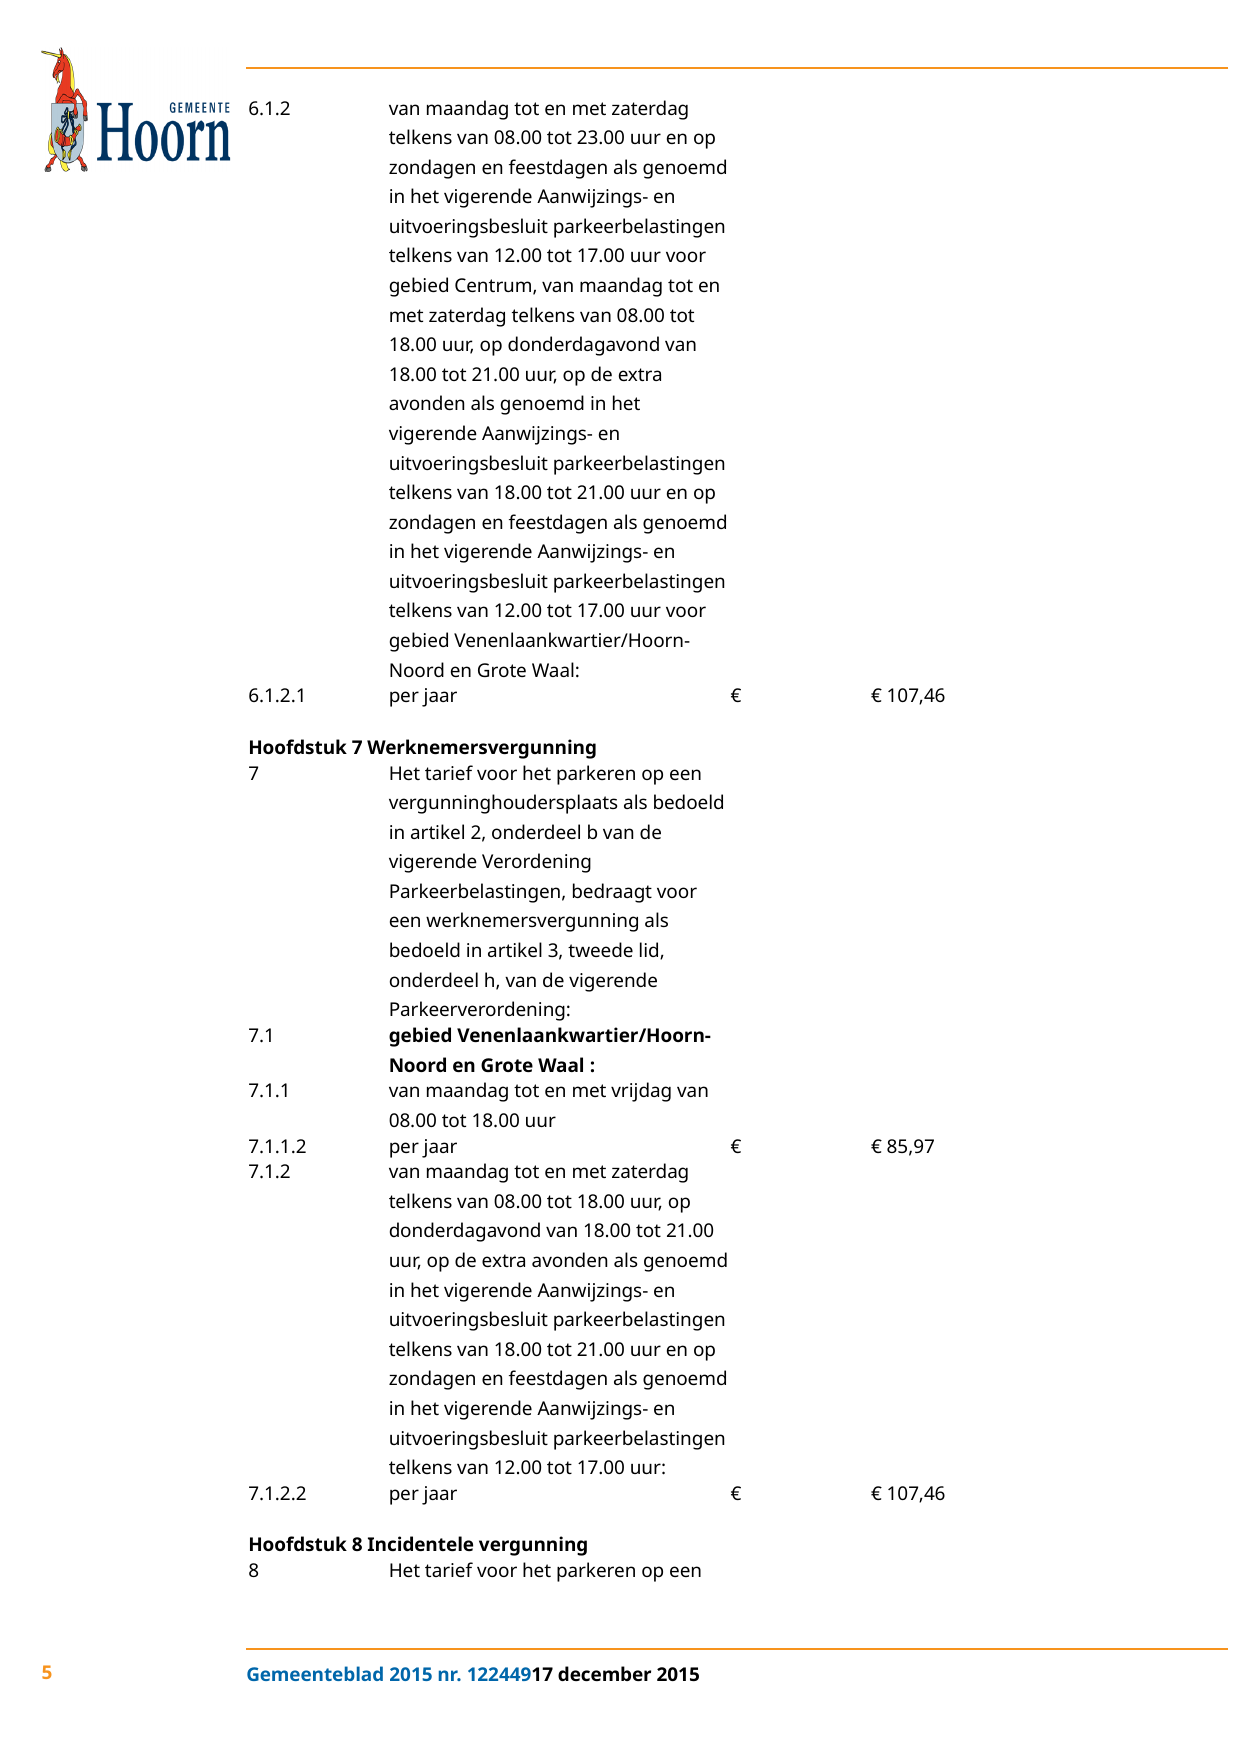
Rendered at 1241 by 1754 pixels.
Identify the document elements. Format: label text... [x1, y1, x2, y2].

table_cell [730, 1078, 871, 1133]
table_cell per jaar [389, 1133, 730, 1158]
table_cell [730, 1506, 871, 1532]
table_cell [730, 708, 871, 734]
table_cell van maandag tot en met vrijdag van 08.00 tot 18.00 uur [389, 1078, 730, 1133]
table_cell 7.1.1.2 [248, 1133, 388, 1158]
table_cell 7.1.2 [248, 1159, 388, 1480]
table_cell [730, 760, 871, 1022]
table_cell [1011, 1532, 1152, 1557]
table_cell [871, 1078, 1011, 1133]
table_cell [871, 1022, 1011, 1077]
table_cell [248, 708, 388, 734]
table_cell [871, 1557, 1011, 1583]
table_cell [1011, 1022, 1152, 1077]
table_cell [871, 1159, 1011, 1480]
table_cell [730, 1159, 871, 1480]
table_cell [1011, 95, 1152, 683]
table_cell [871, 95, 1011, 683]
table_cell Het tarief voor het parkeren op een [389, 1557, 730, 1583]
table_cell [871, 1506, 1011, 1532]
table_cell per jaar [389, 1480, 730, 1506]
table_cell [1011, 734, 1152, 760]
table_cell [1011, 708, 1152, 734]
table_cell [871, 760, 1011, 1022]
table_cell [871, 734, 1011, 760]
table_cell 8 [248, 1557, 388, 1583]
table_cell 6.1.2 [248, 95, 388, 683]
table_cell € 85,97 [871, 1133, 1011, 1158]
table_cell [730, 1022, 871, 1077]
table_cell 7.1 [248, 1022, 388, 1077]
table_cell € [730, 1480, 871, 1506]
table_cell [1011, 760, 1152, 1022]
picture [41, 47, 231, 172]
table_cell [1011, 1557, 1152, 1583]
table_cell [1011, 1159, 1152, 1480]
table_cell [730, 734, 871, 760]
table_cell € 107,46 [871, 683, 1011, 708]
table_cell Het tarief voor het parkeren op een vergunninghoudersplaats als bedoeld in artikel 2, onderdeel b van de vigerende Verordening Parkeerbelastingen, bedraagt voor een werknemersvergunning als bedoeld in artikel 3, tweede lid, onderdeel h, van de vigerende Parkeerverordening: [389, 760, 730, 1022]
table_cell € 107,46 [871, 1480, 1011, 1506]
table_cell [389, 1506, 730, 1532]
table_cell [730, 1532, 871, 1557]
table_cell [248, 1506, 388, 1532]
table_cell 7 [248, 760, 388, 1022]
table_cell 7.1.2.2 [248, 1480, 388, 1506]
table_cell [389, 708, 730, 734]
table_cell gebied Venenlaankwartier/Hoorn-Noord en Grote Waal : [389, 1022, 730, 1077]
table_cell [1011, 1480, 1152, 1506]
table_cell Hoofdstuk 7 Werknemersvergunning [248, 734, 730, 760]
table_cell [730, 95, 871, 683]
table_cell van maandag tot en met zaterdag telkens van 08.00 tot 18.00 uur, op donderdagavond van 18.00 tot 21.00 uur, op de extra avonden als genoemd in het vigerende Aanwijzings- en uitvoeringsbesluit parkeerbelastingen telkens van 18.00 tot 21.00 uur en op zondagen en feestdagen als genoemd in het vigerende Aanwijzings- en uitvoeringsbesluit parkeerbelastingen telkens van 12.00 tot 17.00 uur: [389, 1159, 730, 1480]
table_cell per jaar [389, 683, 730, 708]
table_cell van maandag tot en met zaterdag telkens van 08.00 tot 23.00 uur en op zondagen en feestdagen als genoemd in het vigerende Aanwijzings- en uitvoeringsbesluit parkeerbelastingen telkens van 12.00 tot 17.00 uur voor gebied Centrum, van maandag tot en met zaterdag telkens van 08.00 tot 18.00 uur, op donderdagavond van 18.00 tot 21.00 uur, op de extra avonden als genoemd in het vigerende Aanwijzings- en uitvoeringsbesluit parkeerbelastingen telkens van 18.00 tot 21.00 uur en op zondagen en feestdagen als genoemd in het vigerende Aanwijzings- en uitvoeringsbesluit parkeerbelastingen telkens van 12.00 tot 17.00 uur voor gebied Venenlaankwartier/Hoorn-Noord en Grote Waal: [389, 95, 730, 683]
table_cell Hoofdstuk 8 Incidentele vergunning [248, 1532, 730, 1557]
table_cell [1011, 1133, 1152, 1158]
table_cell [871, 708, 1011, 734]
table_cell [1011, 683, 1152, 708]
table_cell [1011, 1506, 1152, 1532]
table_cell 7.1.1 [248, 1078, 388, 1133]
table_cell [730, 1557, 871, 1583]
table_cell [1011, 1078, 1152, 1133]
table_cell [871, 1532, 1011, 1557]
table_cell € [730, 683, 871, 708]
table_cell 6.1.2.1 [248, 683, 388, 708]
table_cell € [730, 1133, 871, 1158]
